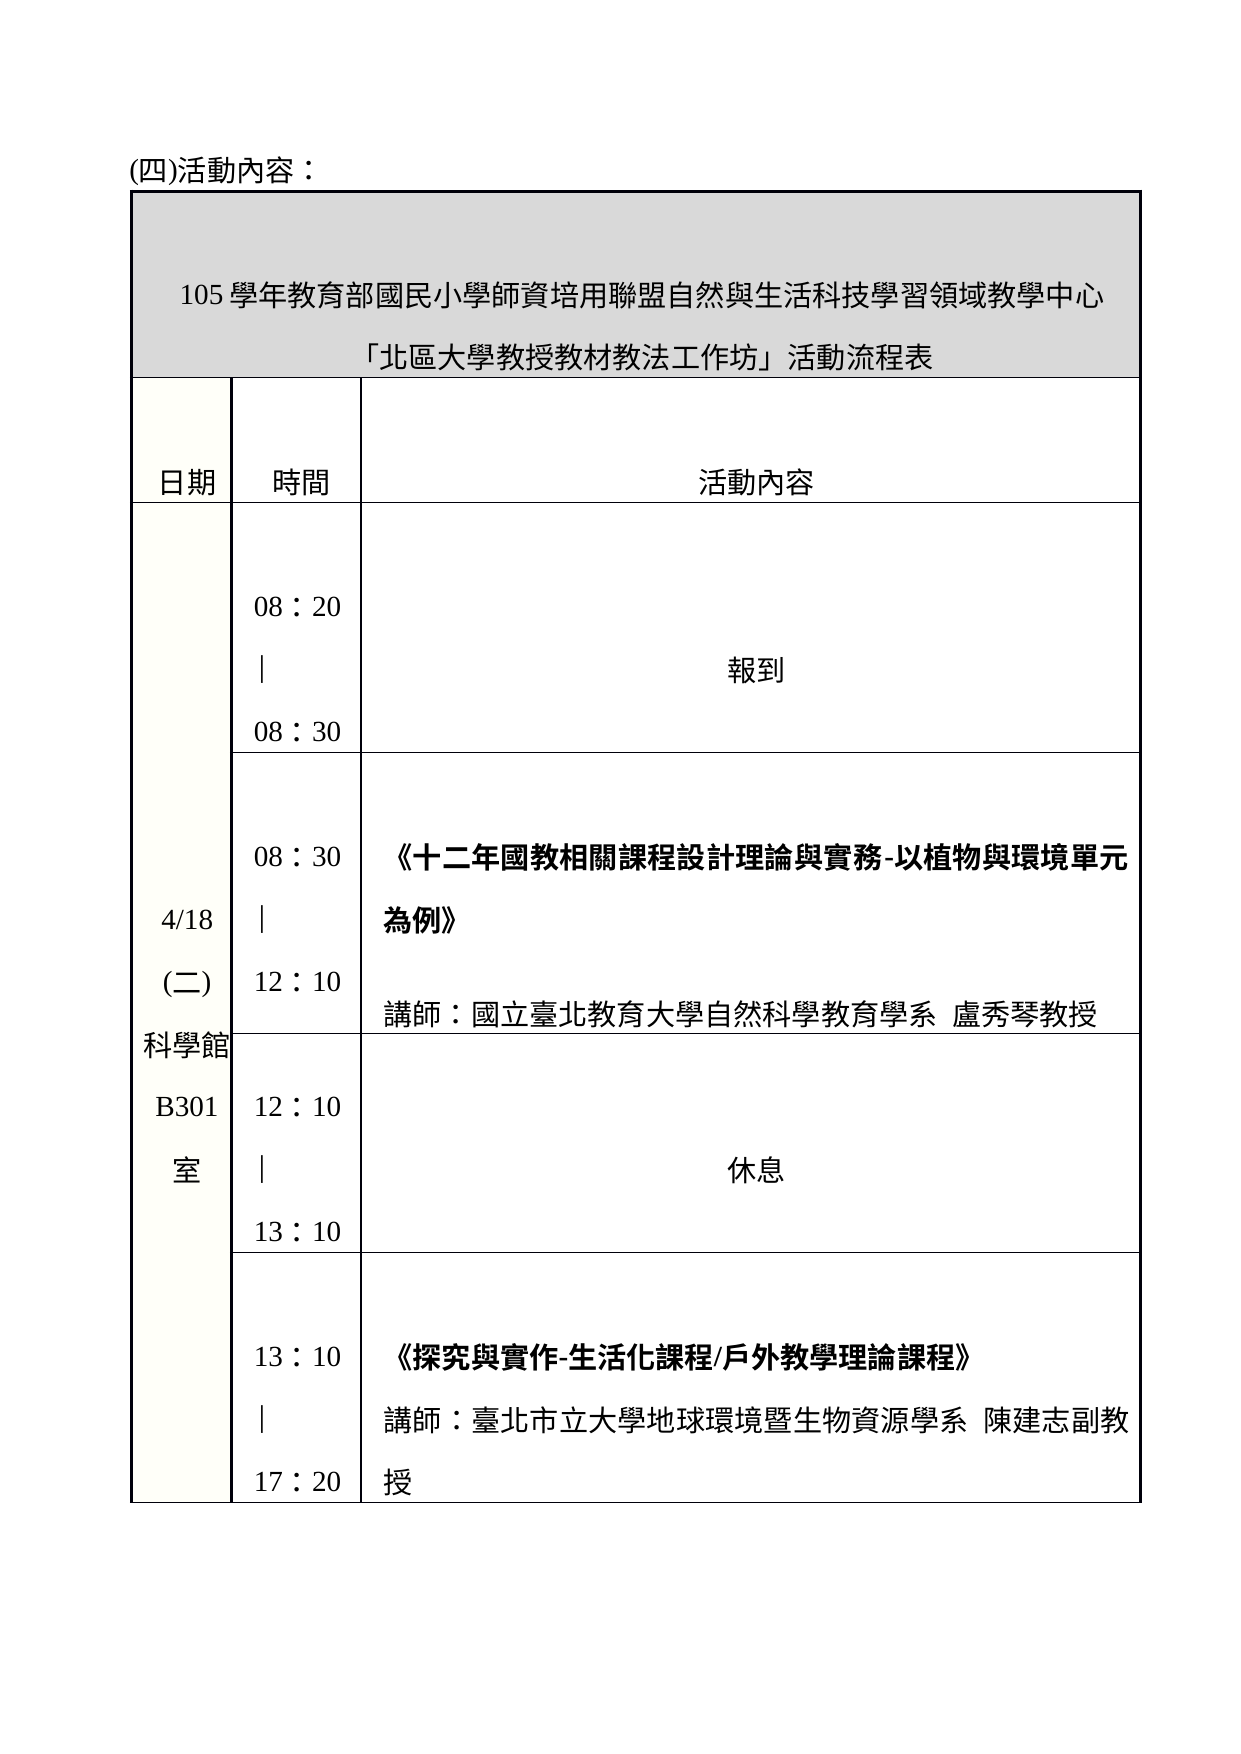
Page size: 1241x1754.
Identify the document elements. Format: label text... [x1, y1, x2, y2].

table_cell 日期 [133, 378, 230, 502]
text (四)活動內容： [129, 127, 1122, 189]
table_cell 《十二年國教相關課程設計理論與實務-以植物與環境單元為例》 講師：國立臺北教育大學自然科學教育學系 盧秀琴教授 [362, 753, 1139, 1033]
table_cell 時間 [233, 378, 360, 502]
table_cell 08：30 │ 12：10 [233, 753, 360, 1033]
table_cell 08：20 │ 08：30 [233, 503, 360, 752]
table_cell 13：10 │ 17：20 [233, 1253, 360, 1502]
table_cell 12：10 │ 13：10 [233, 1034, 360, 1252]
table_cell 報到 [362, 503, 1139, 752]
table_cell 《探究與實作-生活化課程/戶外教學理論課程》 講師：臺北市立大學地球環境暨生物資源學系 陳建志副教授 [362, 1253, 1139, 1502]
table_cell 休息 [362, 1034, 1139, 1252]
table_cell 4/18 (二) 科學館B301室 [133, 503, 230, 1502]
table_cell 活動內容 [362, 378, 1139, 502]
table_header 105學年教育部國民小學師資培用聯盟自然與生活科技學習領域教學中心 「北區大學教授教材教法工作坊」活動流程表 [133, 193, 1139, 377]
